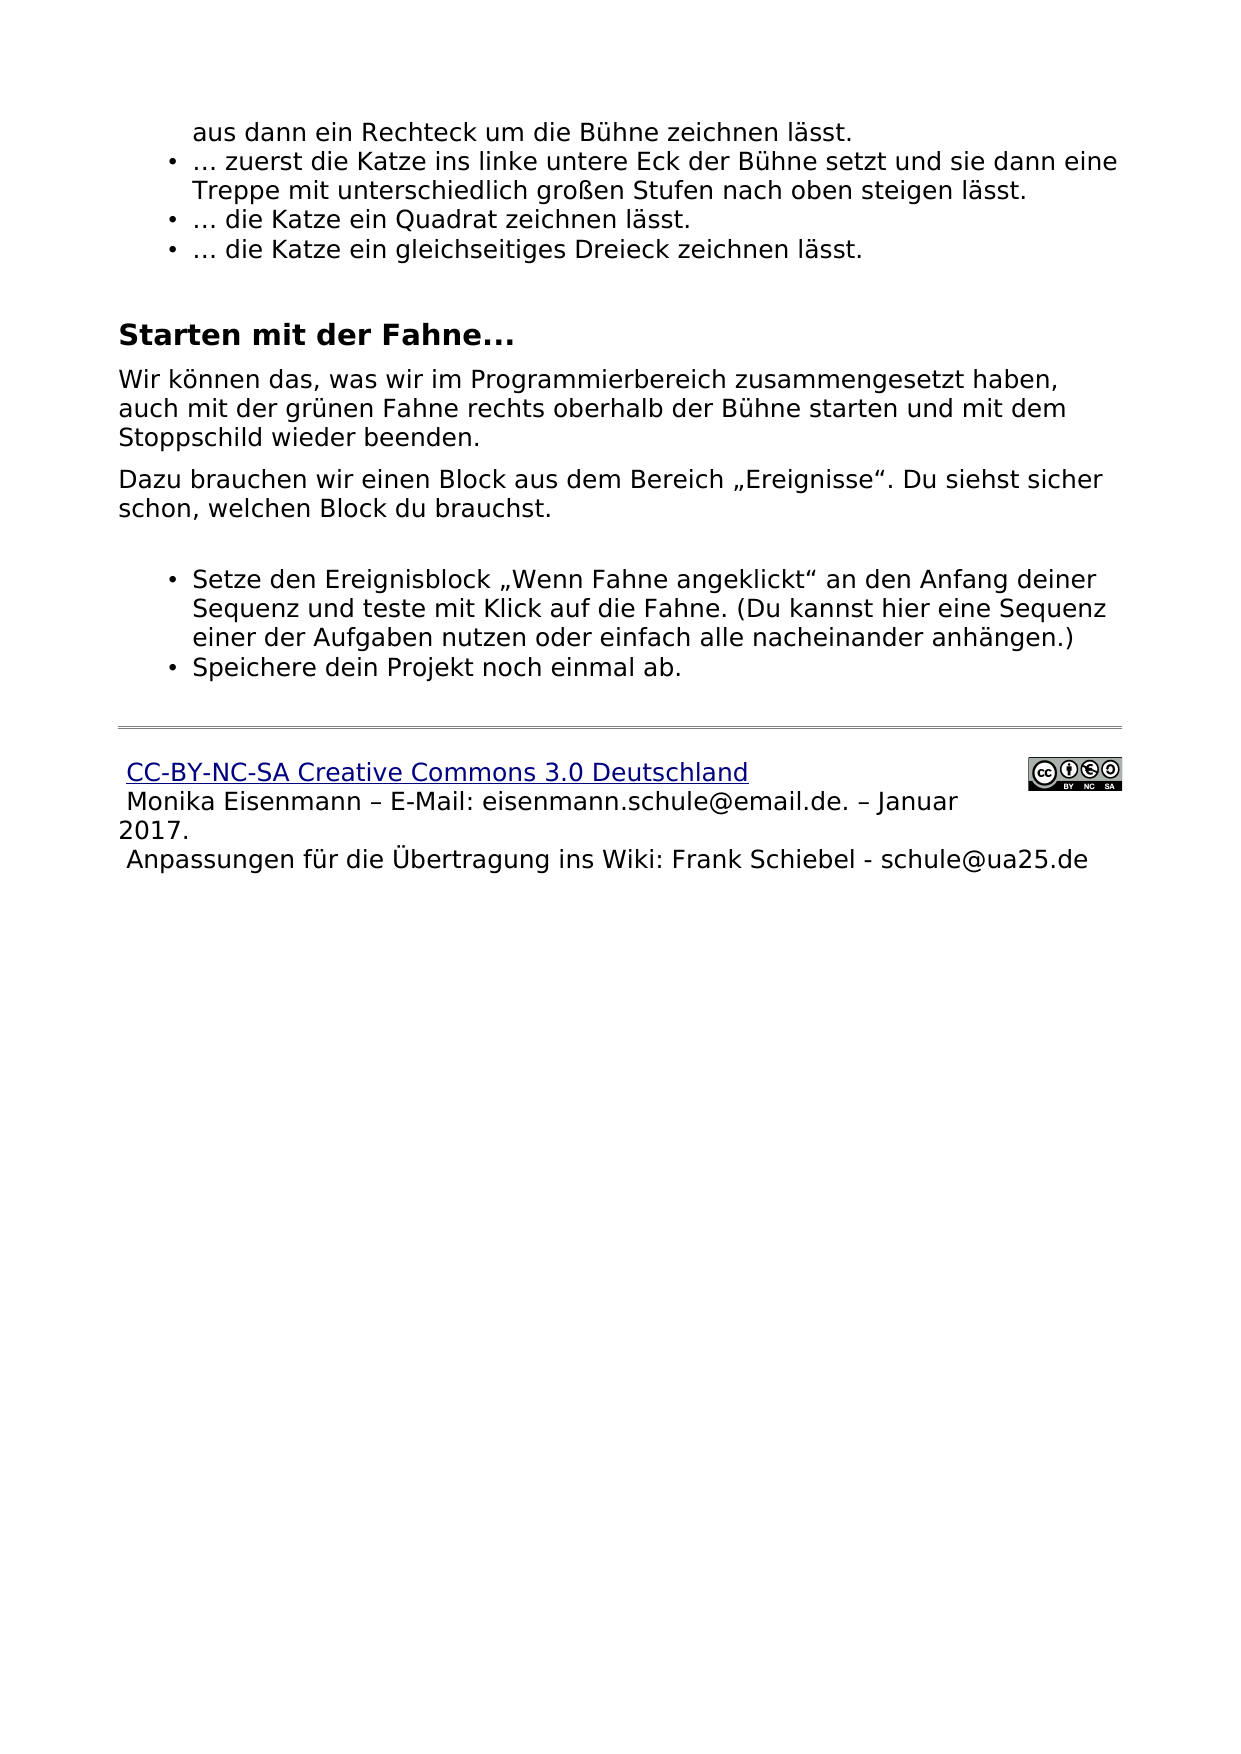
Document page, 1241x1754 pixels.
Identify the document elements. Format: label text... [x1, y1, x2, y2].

list Setze den Ereignisblock „Wenn Fahne angeklickt“ an den Anfang deiner Sequenz und teste mit Klick auf die Fahne. (Du kannst hier eine Sequenz einer der Aufgaben nutzen oder einfach alle nacheinander anhängen.) [177, 565, 1122, 653]
text Dazu brauchen wir einen Block aus dem Bereich „Ereignisse“. Du siehst sicher schon, welchen Block du brauchst. [118, 465, 1122, 523]
list … die Katze ein Quadrat zeichnen lässt. [177, 206, 1122, 235]
list Speichere dein Projekt noch einmal ab. [177, 653, 1122, 682]
text Wir können das, was wir im Programmierbereich zusammengesetzt haben, auch mit der grünen Fahne rechts oberhalb der Bühne starten und mit dem Stoppschild wieder beenden. [118, 365, 1122, 452]
list … zuerst die Katze ins linke untere Eck der Bühne setzt und sie dann eine Treppe mit unterschiedlich großen Stufen nach oben steigen lässt. [177, 147, 1122, 206]
text CC-BY-NC-SA Creative Commons 3.0 Deutschland Monika Eisenmann – E-Mail: eisenmann.schule@email.de. – Januar 2017. Anpassungen für die Übertragung ins Wiki: Frank Schiebel - schule@ua25.de [118, 758, 1122, 874]
list … die Katze ein gleichseitiges Dreieck zeichnen lässt. [177, 235, 1122, 264]
subtitle Starten mit der Fahne... [118, 318, 1122, 352]
list aus dann ein Rechteck um die Bühne zeichnen lässt. [177, 118, 1122, 147]
picture [1028, 757, 1123, 791]
